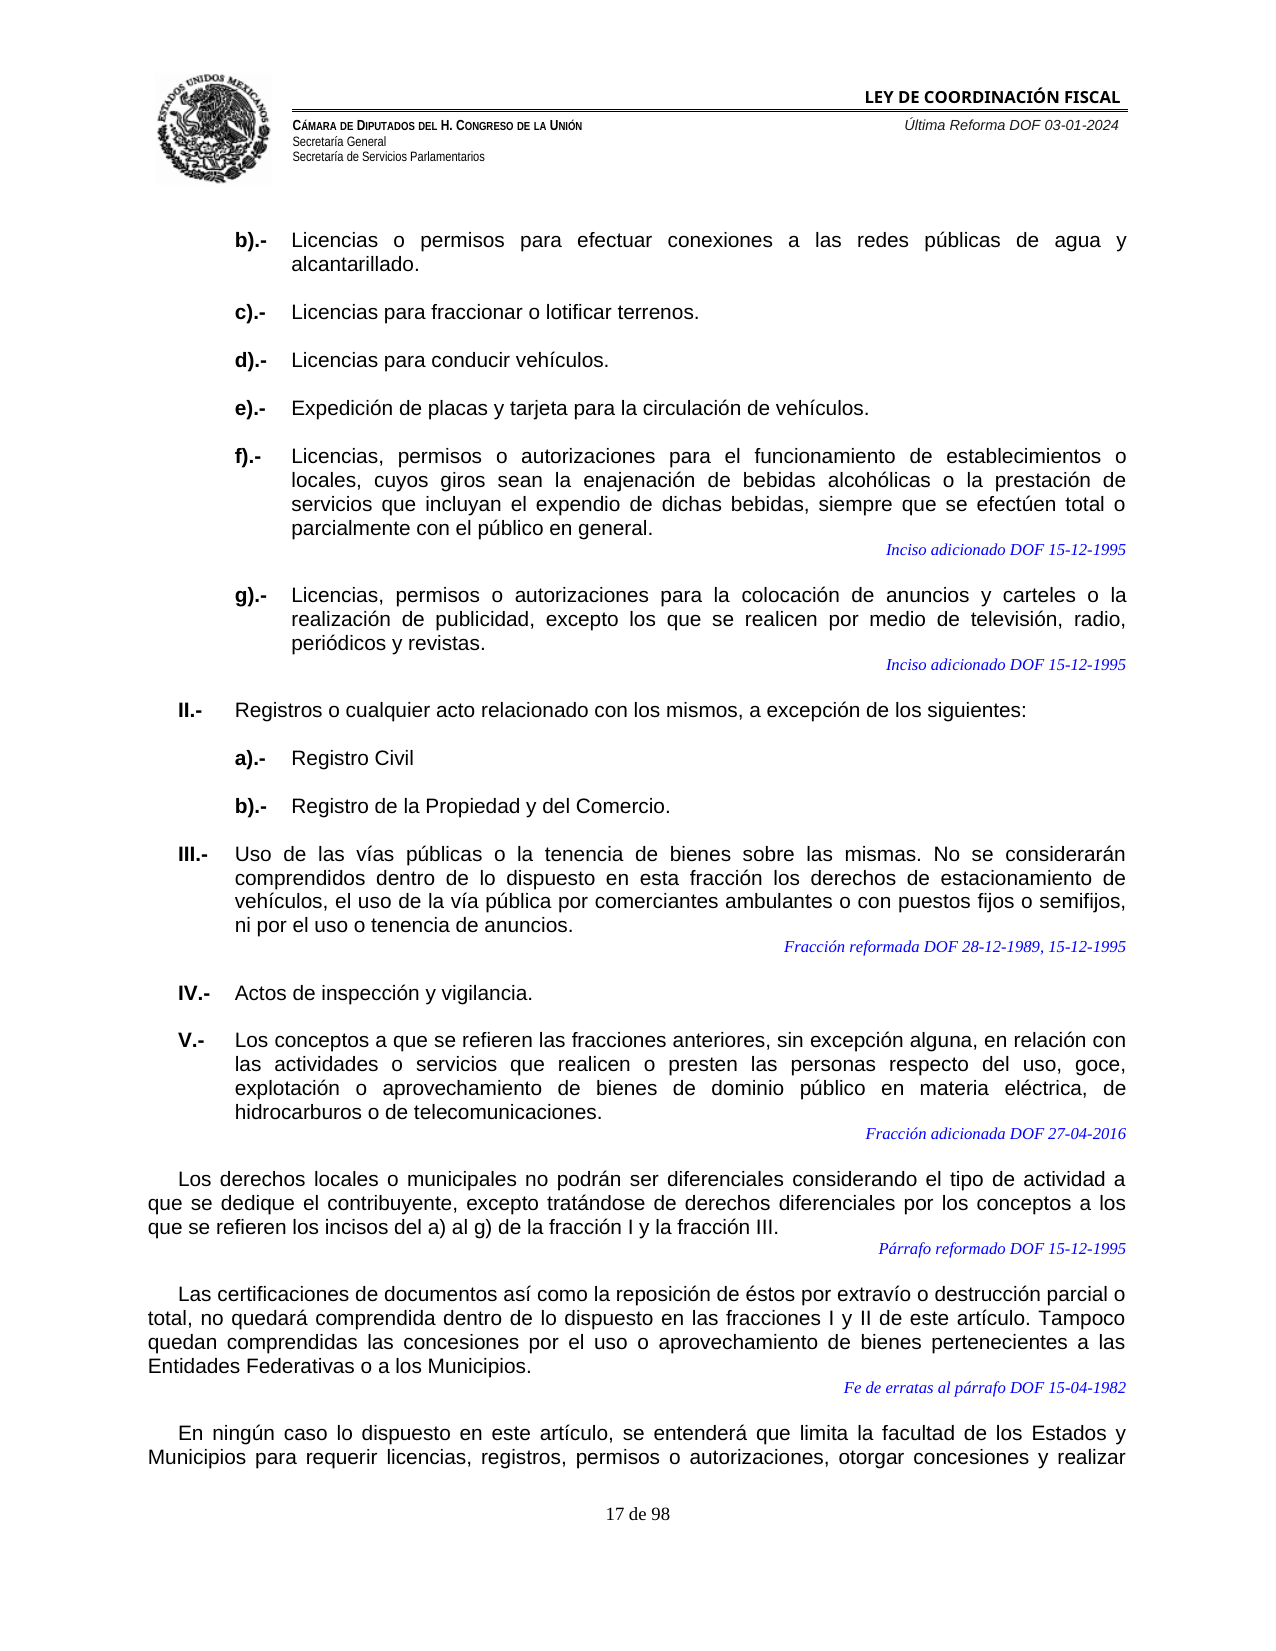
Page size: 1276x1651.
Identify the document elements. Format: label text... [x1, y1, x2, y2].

text III.- Uso de las vías públicas o la tenencia de bienes sobre las mismas. No se considerarán comprendidos dentro de lo dispuesto en esta fracción los derechos de estacionamiento de vehículos, el uso de la vía pública por comerciantes ambulantes o con puestos fijos o semifijos, ni por el uso o tenencia de anuncios. [178, 841, 1127, 937]
text Fe de erratas al párrafo DOF 15-04-1982 [148, 1378, 1127, 1397]
text II.- Registros o cualquier acto relacionado con los mismos, a excepción de los siguientes: [178, 698, 1127, 722]
text Fracción reformada DOF 28-12-1989, 15-12-1995 [148, 937, 1127, 956]
text Las certificaciones de documentos así como la reposición de éstos por extravío o destrucción parcial o total, no quedará comprendida dentro de lo dispuesto en las fracciones I y II de este artículo. Tampoco quedan comprendidas las concesiones por el uso o aprovechamiento de bienes pertenecientes a las Entidades Federativas o a los Municipios. [148, 1282, 1127, 1378]
text V.- Los conceptos a que se refieren las fracciones anteriores, sin excepción alguna, en relación con las actividades o servicios que realicen o presten las personas respecto del uso, goce, explotación o aprovechamiento de bienes de dominio público en materia eléctrica, de hidrocarburos o de telecomunicaciones. [178, 1028, 1127, 1124]
text Inciso adicionado DOF 15-12-1995 [148, 539, 1127, 559]
text f).- Licencias, permisos o autorizaciones para el funcionamiento de establecimientos o locales, cuyos giros sean la enajenación de bebidas alcohólicas o la prestación de servicios que incluyan el expendio de dichas bebidas, siempre que se efectúen total o parcialmente con el público en general. [234, 444, 1127, 539]
text b).- Licencias o permisos para efectuar conexiones a las redes públicas de agua y alcantarillado. [234, 228, 1127, 276]
text d).- Licencias para conducir vehículos. [234, 348, 1127, 372]
text Fracción adicionada DOF 27-04-2016 [148, 1124, 1127, 1143]
text b).- Registro de la Propiedad y del Comercio. [234, 793, 1127, 817]
text e).- Expedición de placas y tarjeta para la circulación de vehículos. [234, 396, 1127, 420]
text Los derechos locales o municipales no podrán ser diferenciales considerando el tipo de actividad a que se dedique el contribuyente, excepto tratándose de derechos diferenciales por los conceptos a los que se refieren los incisos del a) al g) de la fracción I y la fracción III. [148, 1167, 1127, 1239]
text Inciso adicionado DOF 15-12-1995 [148, 654, 1127, 674]
text c).- Licencias para fraccionar o lotificar terrenos. [234, 300, 1127, 324]
text g).- Licencias, permisos o autorizaciones para la colocación de anuncios y carteles o la realización de publicidad, excepto los que se realicen por medio de televisión, radio, periódicos y revistas. [234, 583, 1127, 654]
text En ningún caso lo dispuesto en este artículo, se entenderá que limita la facultad de los Estados y Municipios para requerir licencias, registros, permisos o autorizaciones, otorgar concesiones y realizar [148, 1421, 1127, 1469]
text a).- Registro Civil [234, 746, 1127, 769]
text IV.- Actos de inspección y vigilancia. [178, 980, 1127, 1004]
text Párrafo reformado DOF 15-12-1995 [148, 1239, 1127, 1258]
